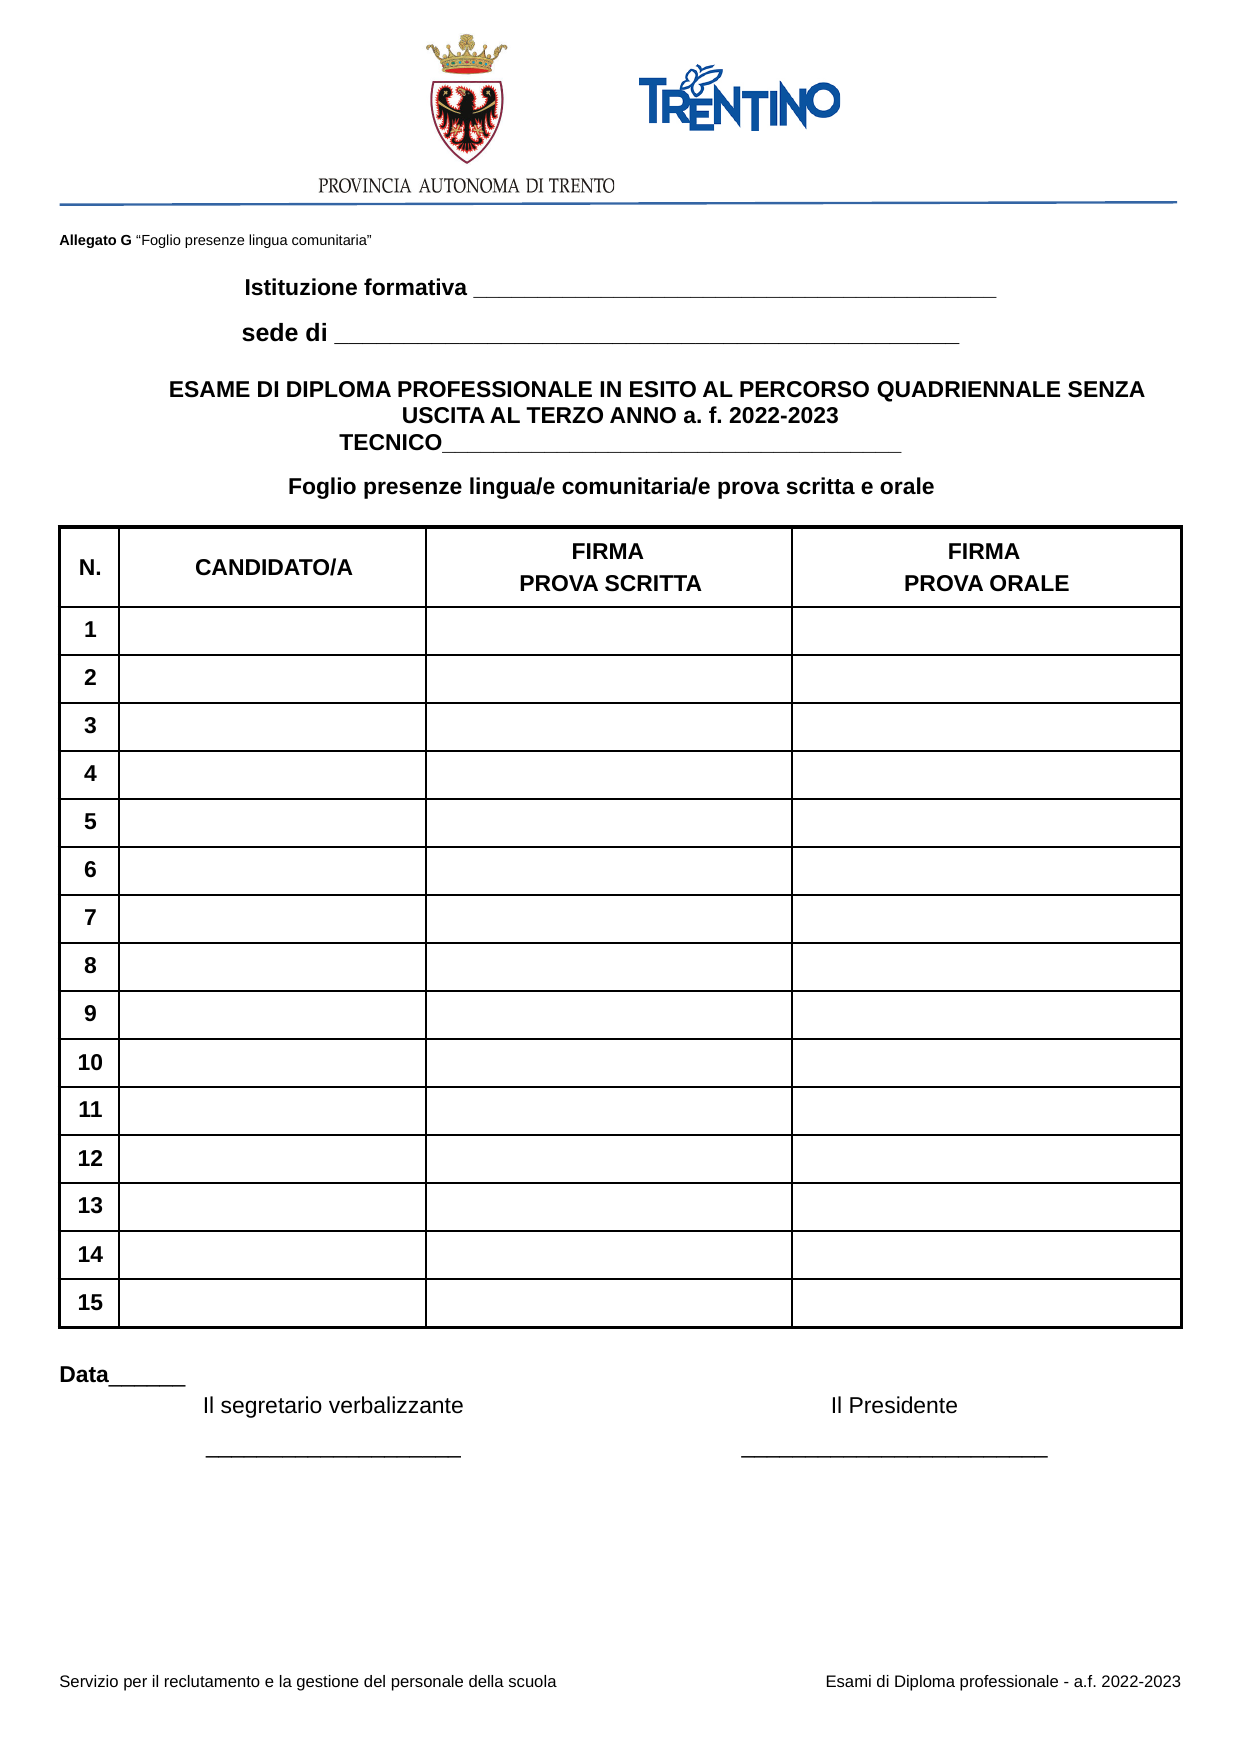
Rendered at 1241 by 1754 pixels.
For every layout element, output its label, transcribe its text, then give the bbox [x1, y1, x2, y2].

table_cell [120, 1088, 425, 1134]
table_cell 9 [61, 992, 118, 1038]
table_cell [793, 944, 1180, 990]
table_cell 3 [61, 704, 118, 750]
text Tecnico____________________________________ [59, 429, 1181, 455]
table_cell [793, 704, 1180, 750]
text ESAME DI DIPLOMA PROFESSIONALE IN ESITO AL PERCORSO QUADRIENNALE SENZA USCITA AL TERZO ANNO a. f. 2022-2023 [59, 376, 1181, 429]
table_cell [120, 1040, 425, 1086]
table_cell [120, 1184, 425, 1230]
text Foglio presenze lingua/e comunitaria/e prova scritta e orale [59, 473, 1163, 499]
table_cell [427, 848, 791, 894]
table_cell 10 [61, 1040, 118, 1086]
table_cell 13 [61, 1184, 118, 1230]
table_cell 1 [61, 608, 118, 654]
table_cell [120, 608, 425, 654]
table_cell [793, 752, 1180, 798]
table_cell [793, 1136, 1180, 1182]
table_cell [427, 1232, 791, 1278]
table_header FIRMA PROVA SCRITTA [427, 529, 791, 606]
text Istituzione formativa _________________________________________ [59, 274, 1181, 301]
picture [639, 64, 841, 131]
table_header Il segretario verbalizzante ____________________ [59, 1393, 607, 1458]
table_cell [793, 992, 1180, 1038]
table_cell [120, 992, 425, 1038]
table_header Il Presidente ________________________ [608, 1393, 1181, 1458]
table_cell 8 [61, 944, 118, 990]
table_cell [427, 1136, 791, 1182]
table_cell [120, 1136, 425, 1182]
table_cell [793, 656, 1180, 702]
table_cell [427, 992, 791, 1038]
table_cell [427, 944, 791, 990]
table_cell [793, 896, 1180, 942]
table_cell [427, 752, 791, 798]
table_cell 14 [61, 1232, 118, 1278]
table_header N. [61, 529, 118, 606]
table_cell 4 [61, 752, 118, 798]
table_cell 5 [61, 800, 118, 846]
table_cell 7 [61, 896, 118, 942]
table_cell [120, 656, 425, 702]
table_cell 2 [61, 656, 118, 702]
table_cell [120, 1280, 425, 1326]
table_header CANDIDATO/A [120, 529, 425, 606]
table_cell [793, 1184, 1180, 1230]
table_cell [427, 1280, 791, 1326]
table_cell [793, 608, 1180, 654]
table_cell [120, 1232, 425, 1278]
table_cell [427, 656, 791, 702]
table_cell [793, 1088, 1180, 1134]
table_header FIRMA PROVA ORALE [793, 529, 1180, 606]
table_cell [793, 848, 1180, 894]
table_cell [427, 800, 791, 846]
table_cell [793, 1232, 1180, 1278]
table_cell [793, 1040, 1180, 1086]
table_cell 11 [61, 1088, 118, 1134]
table_cell 6 [61, 848, 118, 894]
table_cell [793, 1280, 1180, 1326]
table_cell 12 [61, 1136, 118, 1182]
table_cell [427, 608, 791, 654]
table_cell [427, 704, 791, 750]
table_cell [120, 800, 425, 846]
table_cell 15 [61, 1280, 118, 1326]
table_cell [793, 800, 1180, 846]
table_cell [427, 1184, 791, 1230]
table_cell [427, 1040, 791, 1086]
text sede di _____________________________________________ [59, 318, 1181, 347]
table_cell [120, 704, 425, 750]
table_cell [120, 752, 425, 798]
table_cell [120, 944, 425, 990]
table_cell [427, 1088, 791, 1134]
table_cell [120, 896, 425, 942]
table_cell [427, 896, 791, 942]
text Allegato G “Foglio presenze lingua comunitaria” [59, 231, 1181, 248]
picture [318, 33, 615, 193]
table_cell [120, 848, 425, 894]
text Data______ [59, 1361, 1181, 1387]
